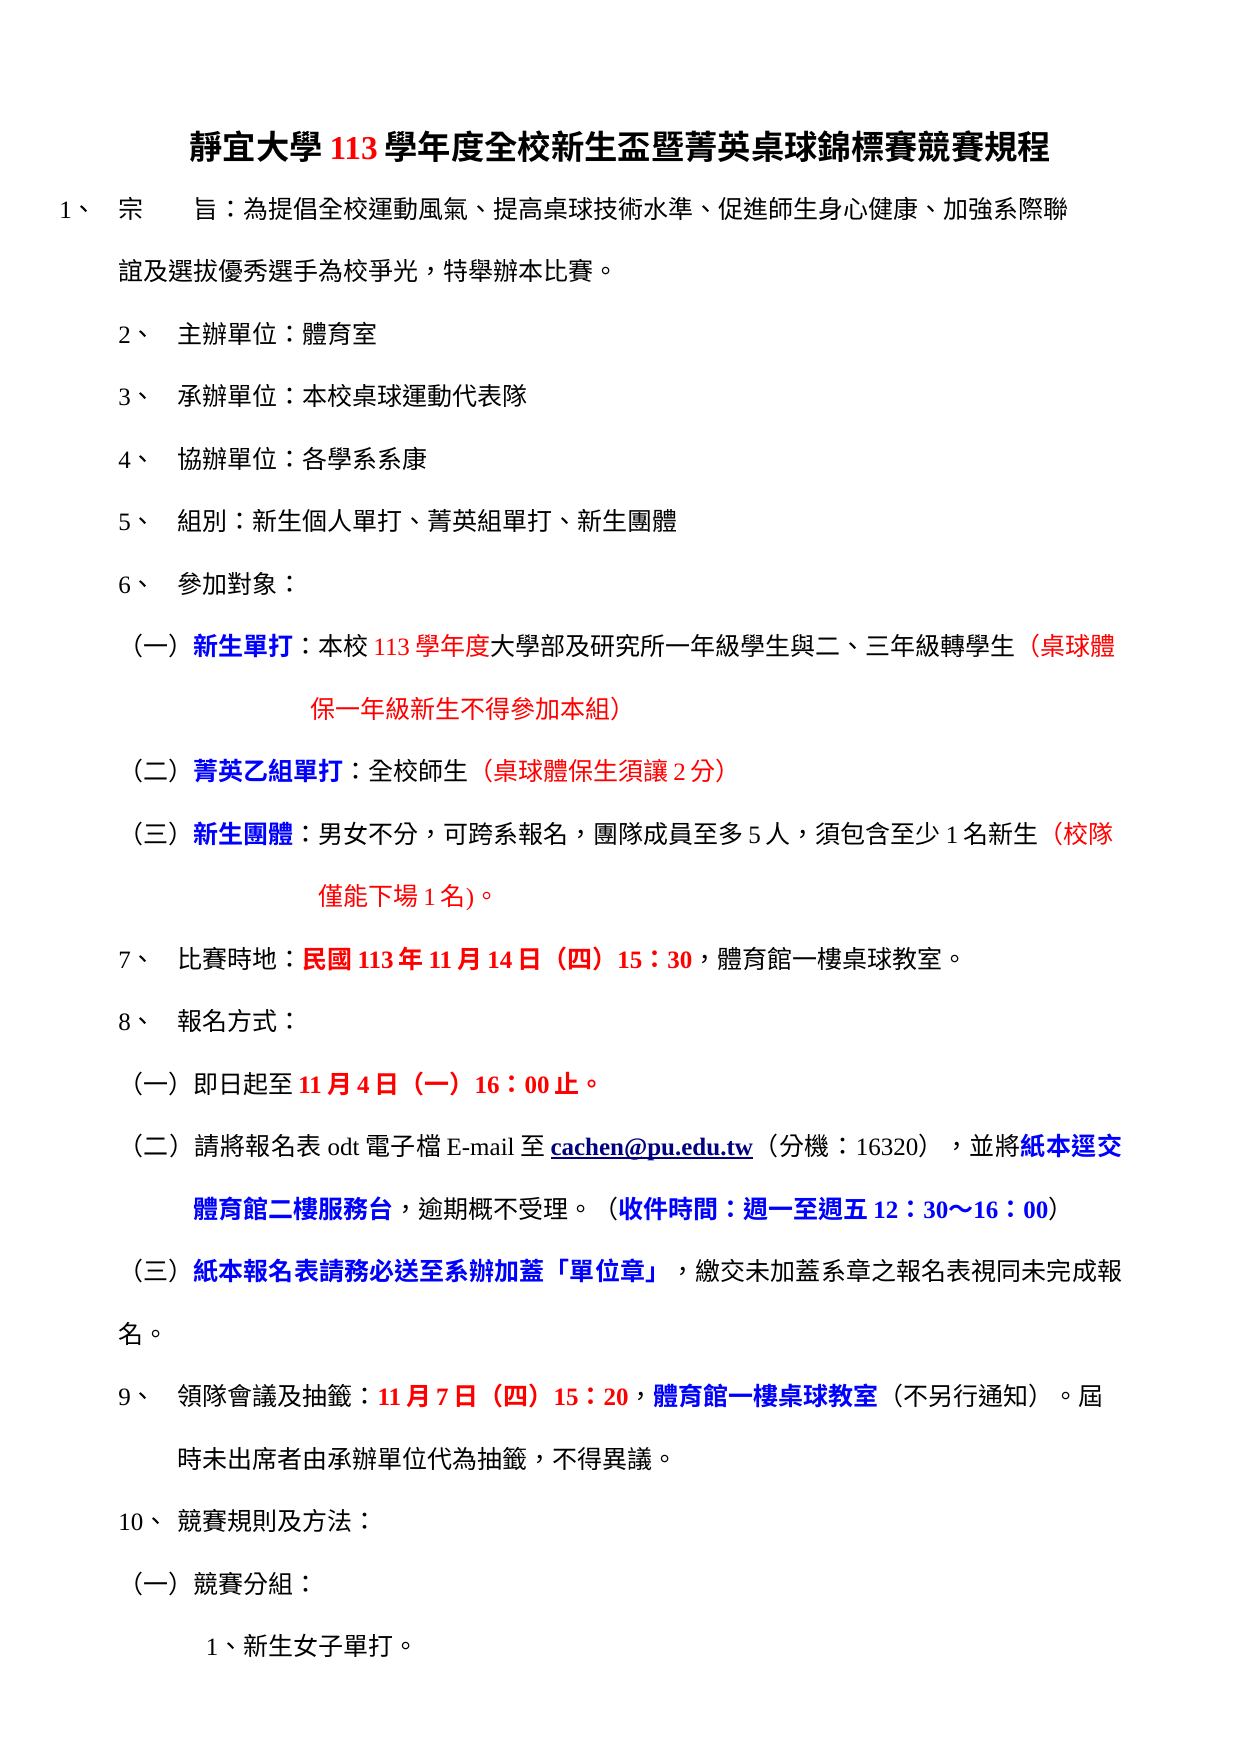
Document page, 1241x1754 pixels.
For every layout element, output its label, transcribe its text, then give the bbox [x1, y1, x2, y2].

text （三）新生團體：男女不分，可跨系報名，團隊成員至多5人，須包含至少1名新生（校隊僅能下場1名)。 [118, 791, 1122, 916]
list 比賽時地：民國113年11月14日（四）15：30，體育館一樓桌球教室。 [118, 916, 1122, 978]
text （二）菁英乙組單打：全校師生（桌球體保生須讓2分） [118, 728, 1122, 791]
list 宗 旨：為提倡全校運動風氣、提高桌球技術水準、促進師生身心健康、加強系際聯 誼及選拔優秀選手為校爭光，特舉辦本比賽。 [59, 166, 1122, 291]
text （一）即日起至11月4日（一）16：00止。 [118, 1041, 1122, 1103]
list 組別：新生個人單打、菁英組單打、新生團體 [118, 478, 1122, 541]
text （三）紙本報名表請務必送至系辦加蓋「單位章」，繳交未加蓋系章之報名表視同未完成報名。 [118, 1228, 1122, 1353]
list 報名方式： [118, 978, 1122, 1041]
text 靜宜大學113學年度全校新生盃暨菁英桌球錦標賽競賽規程 [118, 103, 1122, 166]
list 參加對象： [118, 541, 1122, 603]
list 主辦單位：體育室 [118, 291, 1122, 353]
text （一）新生單打：本校113學年度大學部及研究所一年級學生與二、三年級轉學生（桌球體保一年級新生不得參加本組） [118, 603, 1122, 728]
text （二）請將報名表odt電子檔E-mail至cachen@pu.edu.tw（分機：16320），並將紙本逕交體育館二樓服務台，逾期概不受理。（收件時間：週一至週五12：30～16：00） [118, 1103, 1122, 1228]
list 承辦單位：本校桌球運動代表隊 [118, 353, 1122, 416]
text （一）競賽分組： [118, 1541, 1122, 1603]
list 協辦單位：各學系系康 [118, 416, 1122, 478]
list 競賽規則及方法： [118, 1478, 1122, 1541]
list 領隊會議及抽籤：11月7日（四）15：20，體育館一樓桌球教室（不另行通知）。屆時未出席者由承辦單位代為抽籤，不得異議。 [118, 1353, 1122, 1478]
text 1、新生女子單打。 [206, 1603, 1122, 1666]
